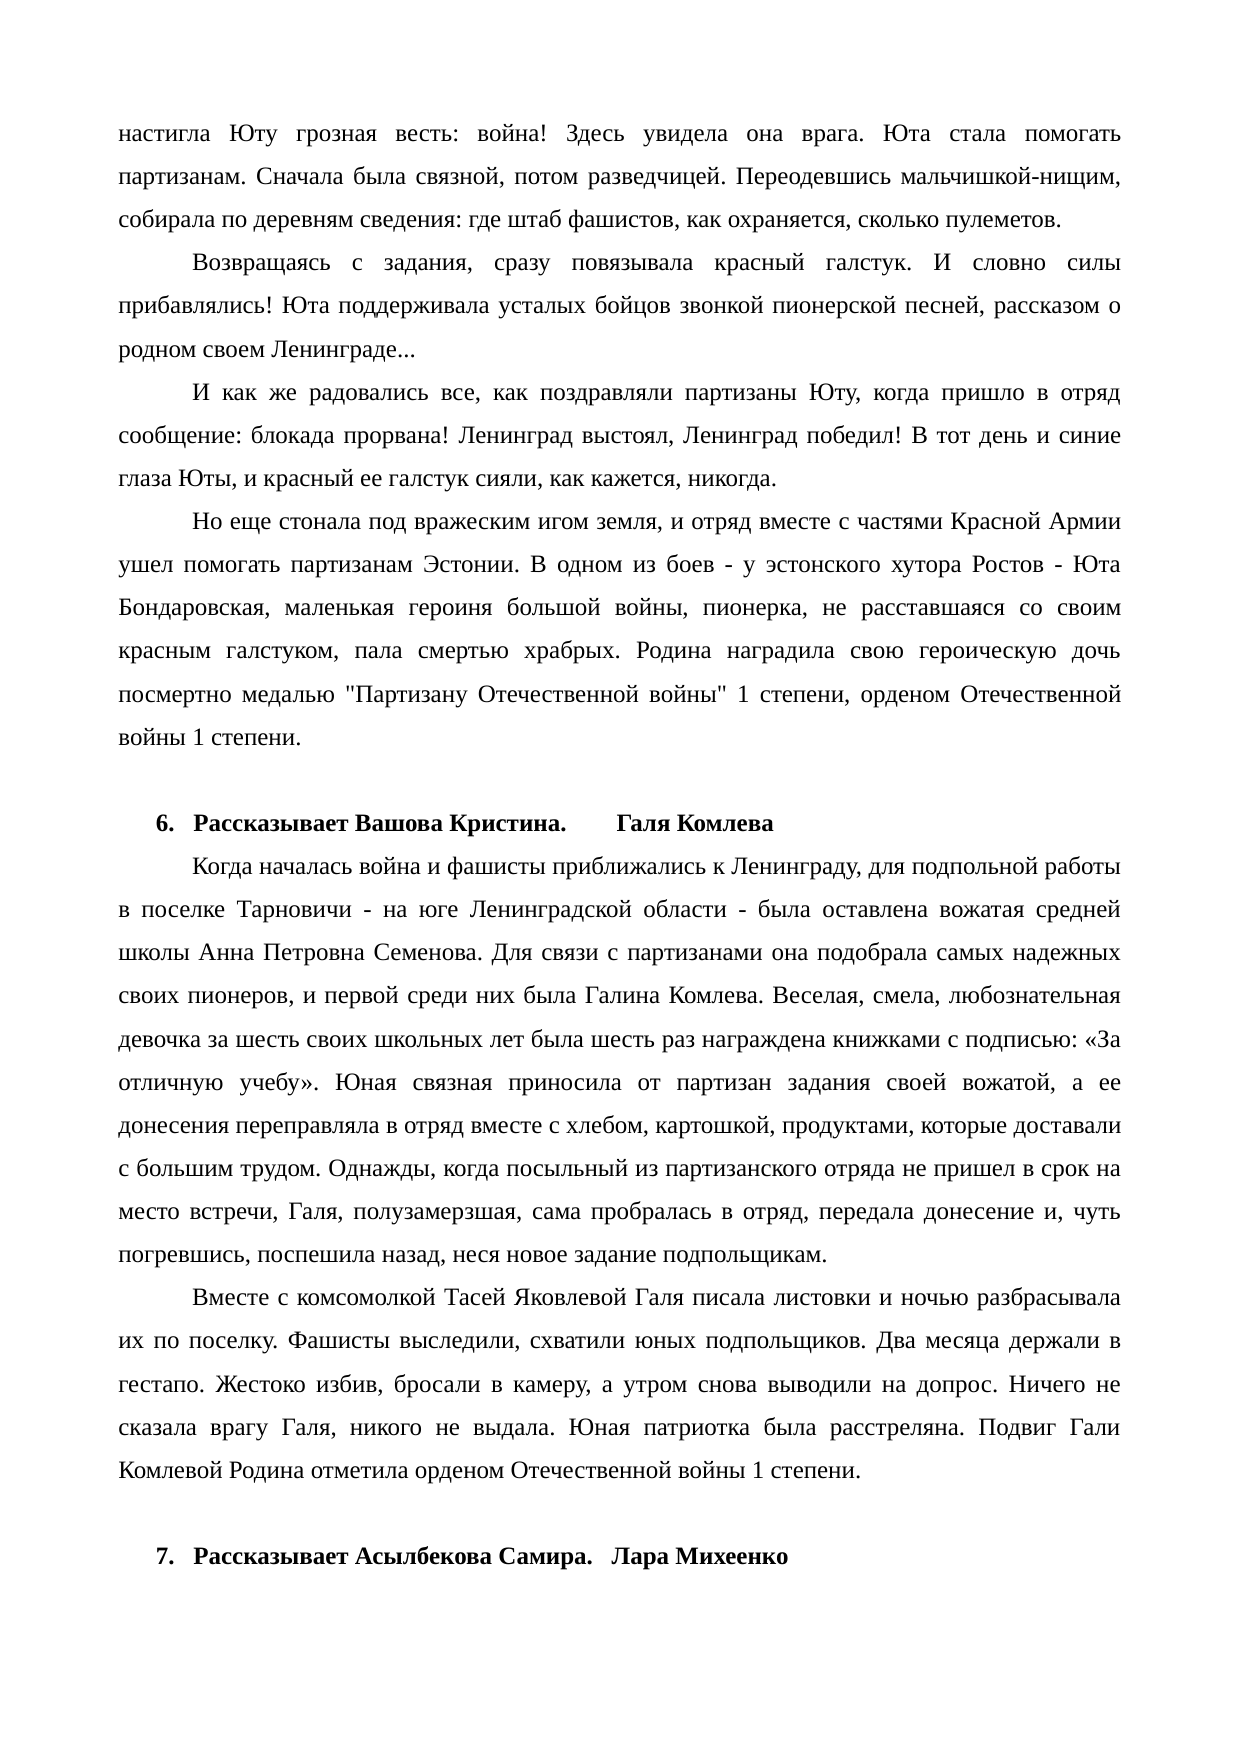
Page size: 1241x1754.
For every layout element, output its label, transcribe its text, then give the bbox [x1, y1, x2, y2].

text Когда началась война и фашисты приближались к Ленинграду, для подпольной работы в поселке Тарновичи - на юге Ленинградской области - была оставлена вожатая средней школы Анна Петровна Семенова. Для связи с партизанами она подобрала самых надежных своих пионеров, и первой среди них была Галина Комлева. Веселая, смела, любознательная девочка за шесть своих школьных лет была шесть раз награждена книжками с подписью: «За отличную учебу». Юная связная приносила от партизан задания своей вожатой, а ее донесения переправляла в отряд вместе с хлебом, картошкой, продуктами, которые доставали с большим трудом. Однажды, когда посыльный из партизанского отряда не пришел в срок на место встречи, Галя, полузамерзшая, сама пробралась в отряд, передала донесение и, чуть погревшись, поспешила назад, неся новое задание подпольщикам. [118, 851, 1122, 1268]
text Возвращаясь с задания, сразу повязывала красный галстук. И словно силы прибавлялись! Юта поддерживала усталых бойцов звонкой пионерской песней, рассказом о родном своем Ленинграде... [118, 247, 1122, 362]
text Вместе с комсомолкой Тасей Яковлевой Галя писала листовки и ночью разбрасывала их по поселку. Фашисты выследили, схватили юных подпольщиков. Два месяца держали в гестапо. Жестоко избив, бросали в камеру, а утром снова выводили на допрос. Ничего не сказала врагу Галя, никого не выдала. Юная патриотка была расстреляна. Подвиг Гали Комлевой Родина отметила орденом Отечественной войны 1 степени. [118, 1282, 1122, 1484]
list Рассказывает Вашова Кристина. Галя Комлева [156, 808, 1122, 837]
text настигла Юту грозная весть: война! Здесь увидела она врага. Юта стала помогать партизанам. Сначала была связной, потом разведчицей. Переодевшись мальчишкой-нищим, собирала по деревням сведения: где штаб фашистов, как охраняется, сколько пулеметов. [118, 118, 1122, 233]
text И как же радовались все, как поздравляли партизаны Юту, когда пришло в отряд сообщение: блокада прорвана! Ленинград выстоял, Ленинград победил! В тот день и синие глаза Юты, и красный ее галстук сияли, как кажется, никогда. [118, 377, 1122, 492]
list Рассказывает Асылбекова Самира. Лара Михеенко [156, 1541, 1122, 1570]
text Но еще стонала под вражеским игом земля, и отряд вместе с частями Красной Армии ушел помогать партизанам Эстонии. В одном из боев - у эстонского хутора Ростов - Юта Бондаровская, маленькая героиня большой войны, пионерка, не расставшаяся со своим красным галстуком, пала смертью храбрых. Родина наградила свою героическую дочь посмертно медалью "Партизану Отечественной войны" 1 степени, орденом Отечественной войны 1 степени. [118, 506, 1122, 751]
